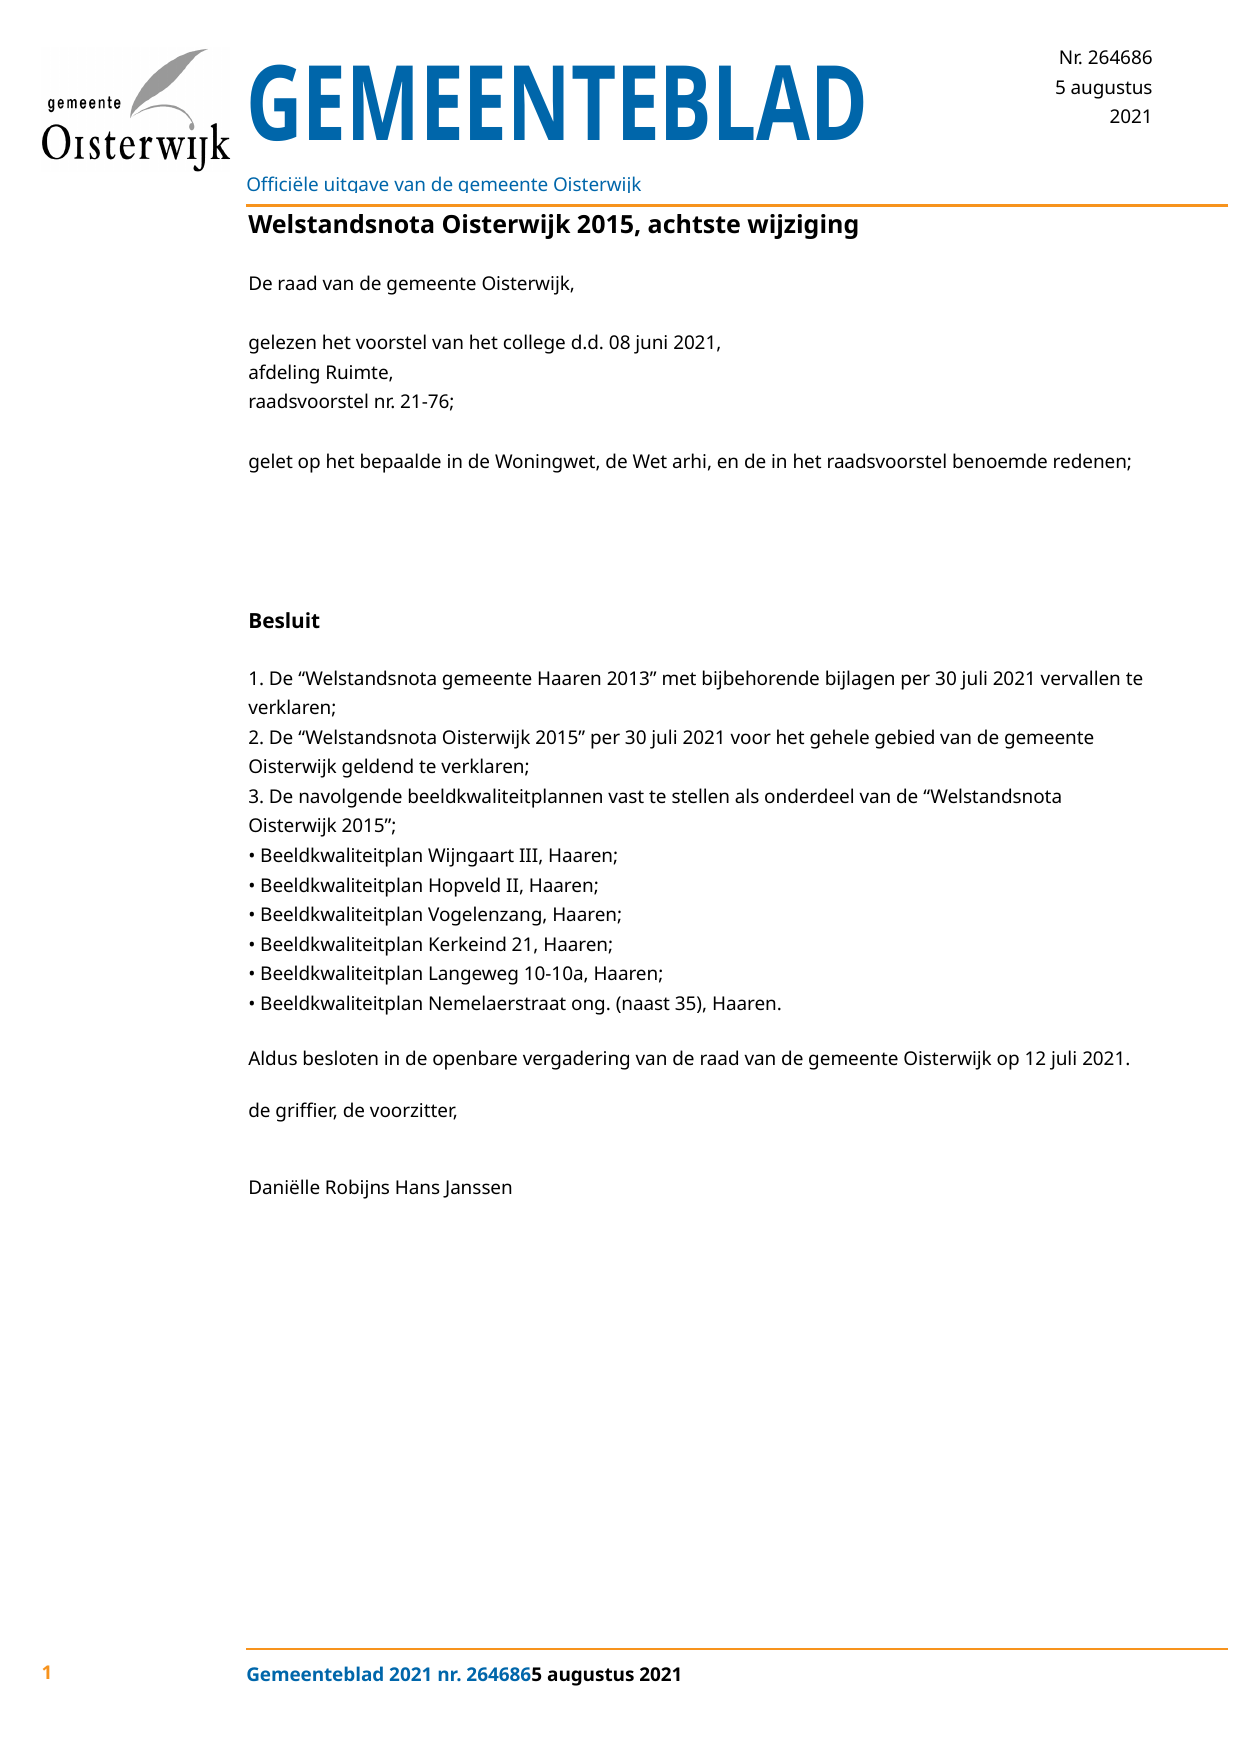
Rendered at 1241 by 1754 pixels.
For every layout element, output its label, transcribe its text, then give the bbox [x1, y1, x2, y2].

text • Beeldkwaliteitplan Nemelaerstraat ong. (naast 35), Haaren. [248, 990, 1152, 1016]
text raadsvoorstel nr. 21-76; [248, 389, 1152, 414]
text 1. De “Welstandsnota gemeente Haaren 2013” met bijbehorende bijlagen per 30 juli 2021 vervallen te verklaren; [248, 665, 1152, 720]
text Welstandsnota Oisterwijk 2015, achtste wijziging [248, 207, 1152, 241]
text Aldus besloten in de openbare vergadering van de raad van de gemeente Oisterwijk op 12 juli 2021. [248, 1045, 1152, 1071]
text gelezen het voorstel van het college d.d. 08 juni 2021, [248, 329, 1152, 355]
text • Beeldkwaliteitplan Langeweg 10-10a, Haaren; [248, 961, 1152, 986]
text • Beeldkwaliteitplan Kerkeind 21, Haaren; [248, 931, 1152, 957]
picture [41, 47, 231, 172]
text 2. De “Welstandsnota Oisterwijk 2015” per 30 juli 2021 voor het gehele gebied van de gemeente Oisterwijk geldend te verklaren; [248, 724, 1152, 779]
text afdeling Ruimte, [248, 359, 1152, 385]
text 3. De navolgende beeldkwaliteitplannen vast te stellen als onderdeel van de “Welstandsnota Oisterwijk 2015”; [248, 783, 1152, 838]
text Besluit [248, 607, 1152, 635]
text • Beeldkwaliteitplan Wijngaart III, Haaren; [248, 842, 1152, 868]
text De raad van de gemeente Oisterwijk, [248, 270, 1152, 296]
text de griffier, de voorzitter, [248, 1097, 1152, 1123]
text Daniëlle Robijns Hans Janssen [248, 1174, 1152, 1200]
text • Beeldkwaliteitplan Hopveld II, Haaren; [248, 872, 1152, 897]
text • Beeldkwaliteitplan Vogelenzang, Haaren; [248, 901, 1152, 927]
text gelet op het bepaalde in de Woningwet, de Wet arhi, en de in het raadsvoorstel benoemde redenen; [248, 448, 1152, 473]
